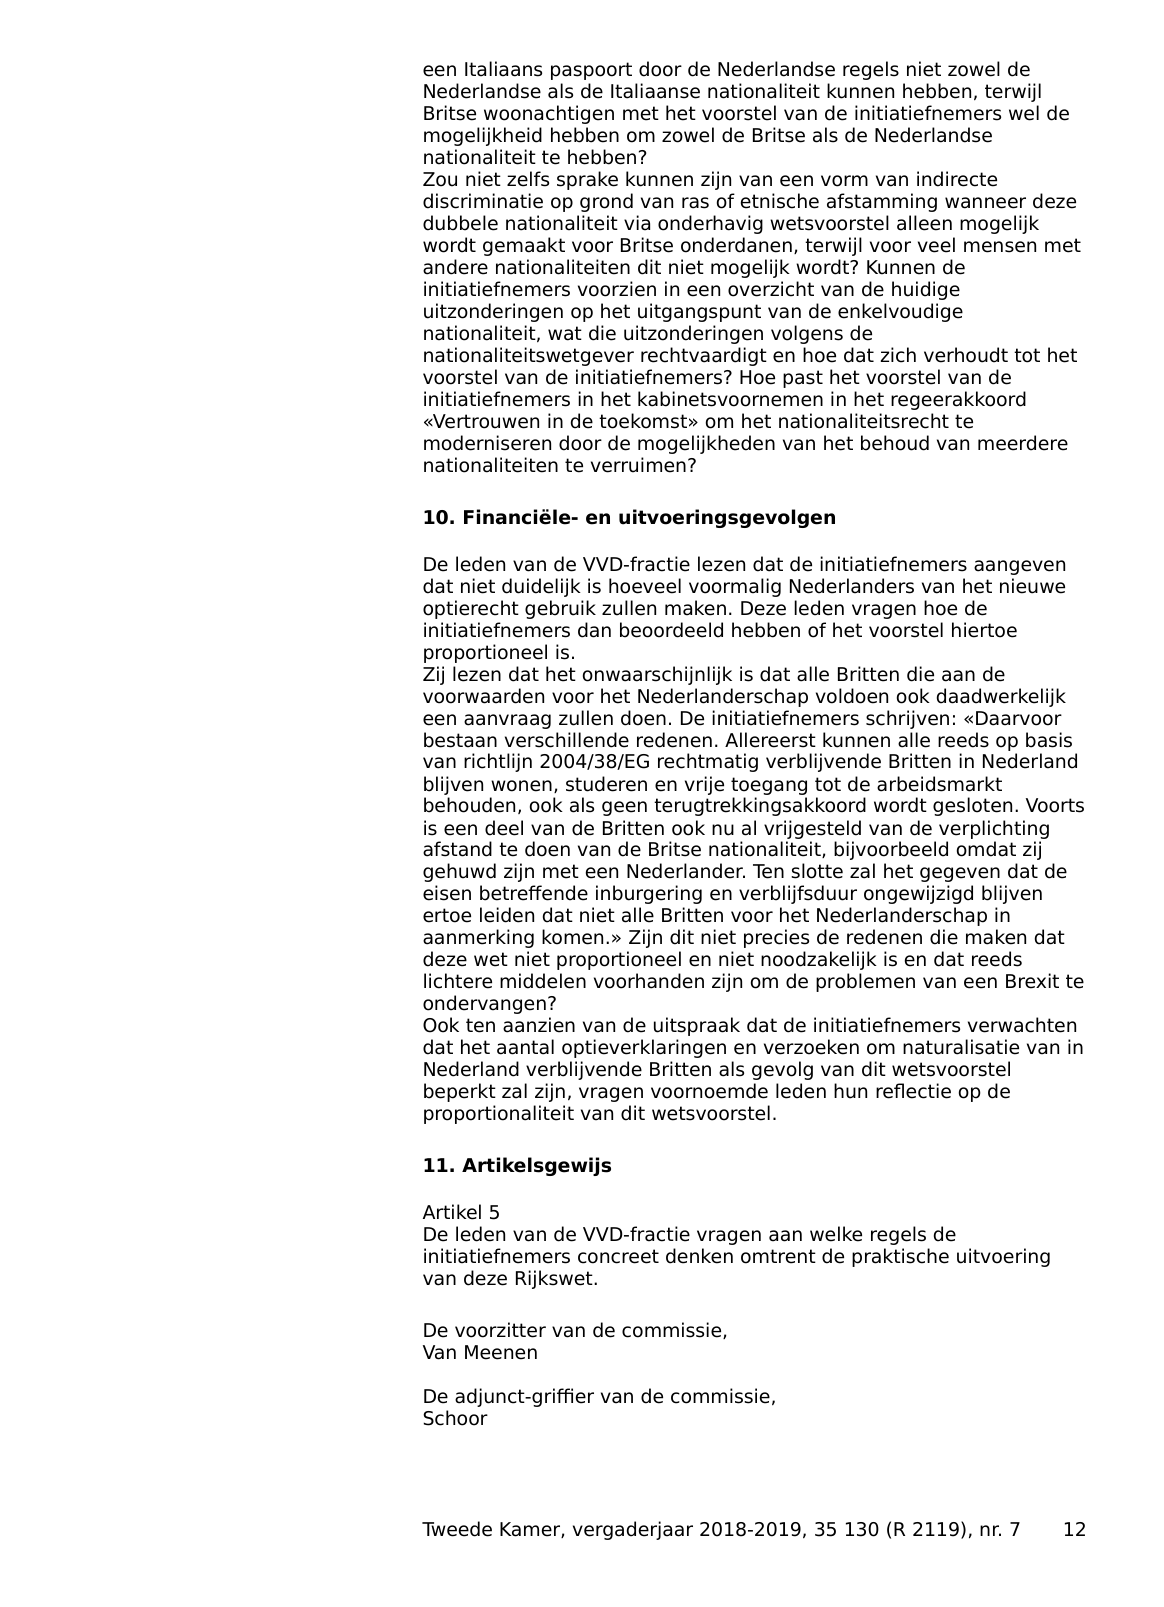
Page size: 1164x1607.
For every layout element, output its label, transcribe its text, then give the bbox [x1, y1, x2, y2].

text een Italiaans paspoort door de Nederlandse regels niet zowel de Nederlandse als de Italiaanse nationaliteit kunnen hebben, terwijl Britse woonachtigen met het voorstel van de initiatiefnemers wel de mogelijkheid hebben om zowel de Britse als de Nederlandse nationaliteit te hebben? [422, 59, 1087, 169]
text De adjunct-griffier van de commissie, Schoor [422, 1386, 1087, 1430]
subtitle 11. Artikelsgewijs [422, 1155, 1087, 1177]
text Zou niet zelfs sprake kunnen zijn van een vorm van indirecte discriminatie op grond van ras of etnische afstamming wanneer deze dubbele nationaliteit via onderhavig wetsvoorstel alleen mogelijk wordt gemaakt voor Britse onderdanen, terwijl voor veel mensen met andere nationaliteiten dit niet mogelijk wordt? Kunnen de initiatiefnemers voorzien in een overzicht van de huidige uitzonderingen op het uitgangspunt van de enkelvoudige nationaliteit, wat die uitzonderingen volgens de nationaliteitswetgever rechtvaardigt en hoe dat zich verhoudt tot het voorstel van de initiatiefnemers? Hoe past het voorstel van de initiatiefnemers in het kabinetsvoornemen in het regeerakkoord «Vertrouwen in de toekomst» om het nationaliteitsrecht te moderniseren door de mogelijkheden van het behoud van meerdere nationaliteiten te verruimen? [422, 169, 1087, 477]
subtitle Artikel 5 [422, 1202, 1087, 1224]
text Ook ten aanzien van de uitspraak dat de initiatiefnemers verwachten dat het aantal optieverklaringen en verzoeken om naturalisatie van in Nederland verblijvende Britten als gevolg van dit wetsvoorstel beperkt zal zijn, vragen voornoemde leden hun reflectie op de proportionaliteit van dit wetsvoorstel. [422, 1015, 1087, 1125]
subtitle 10. Financiële- en uitvoeringsgevolgen [422, 507, 1087, 529]
text De leden van de VVD-fractie lezen dat de initiatiefnemers aangeven dat niet duidelijk is hoeveel voormalig Nederlanders van het nieuwe optierecht gebruik zullen maken. Deze leden vragen hoe de initiatiefnemers dan beoordeeld hebben of het voorstel hiertoe proportioneel is. [422, 554, 1087, 663]
text De leden van de VVD-fractie vragen aan welke regels de initiatiefnemers concreet denken omtrent de praktische uitvoering van deze Rijkswet. [422, 1224, 1087, 1290]
text Zij lezen dat het onwaarschijnlijk is dat alle Britten die aan de voorwaarden voor het Nederlanderschap voldoen ook daadwerkelijk een aanvraag zullen doen. De initiatiefnemers schrijven: «Daarvoor bestaan verschillende redenen. Allereerst kunnen alle reeds op basis van richtlijn 2004/38/EG rechtmatig verblijvende Britten in Nederland blijven wonen, studeren en vrije toegang tot de arbeidsmarkt behouden, ook als geen terugtrekkingsakkoord wordt gesloten. Voorts is een deel van de Britten ook nu al vrijgesteld van de verplichting afstand te doen van de Britse nationaliteit, bijvoorbeeld omdat zij gehuwd zijn met een Nederlander. Ten slotte zal het gegeven dat de eisen betreffende inburgering en verblijfsduur ongewijzigd blijven ertoe leiden dat niet alle Britten voor het Nederlanderschap in aanmerking komen.» Zijn dit niet precies de redenen die maken dat deze wet niet proportioneel en niet noodzakelijk is en dat reeds lichtere middelen voorhanden zijn om de problemen van een Brexit te ondervangen? [422, 663, 1087, 1015]
text De voorzitter van de commissie, Van Meenen [422, 1320, 1087, 1364]
